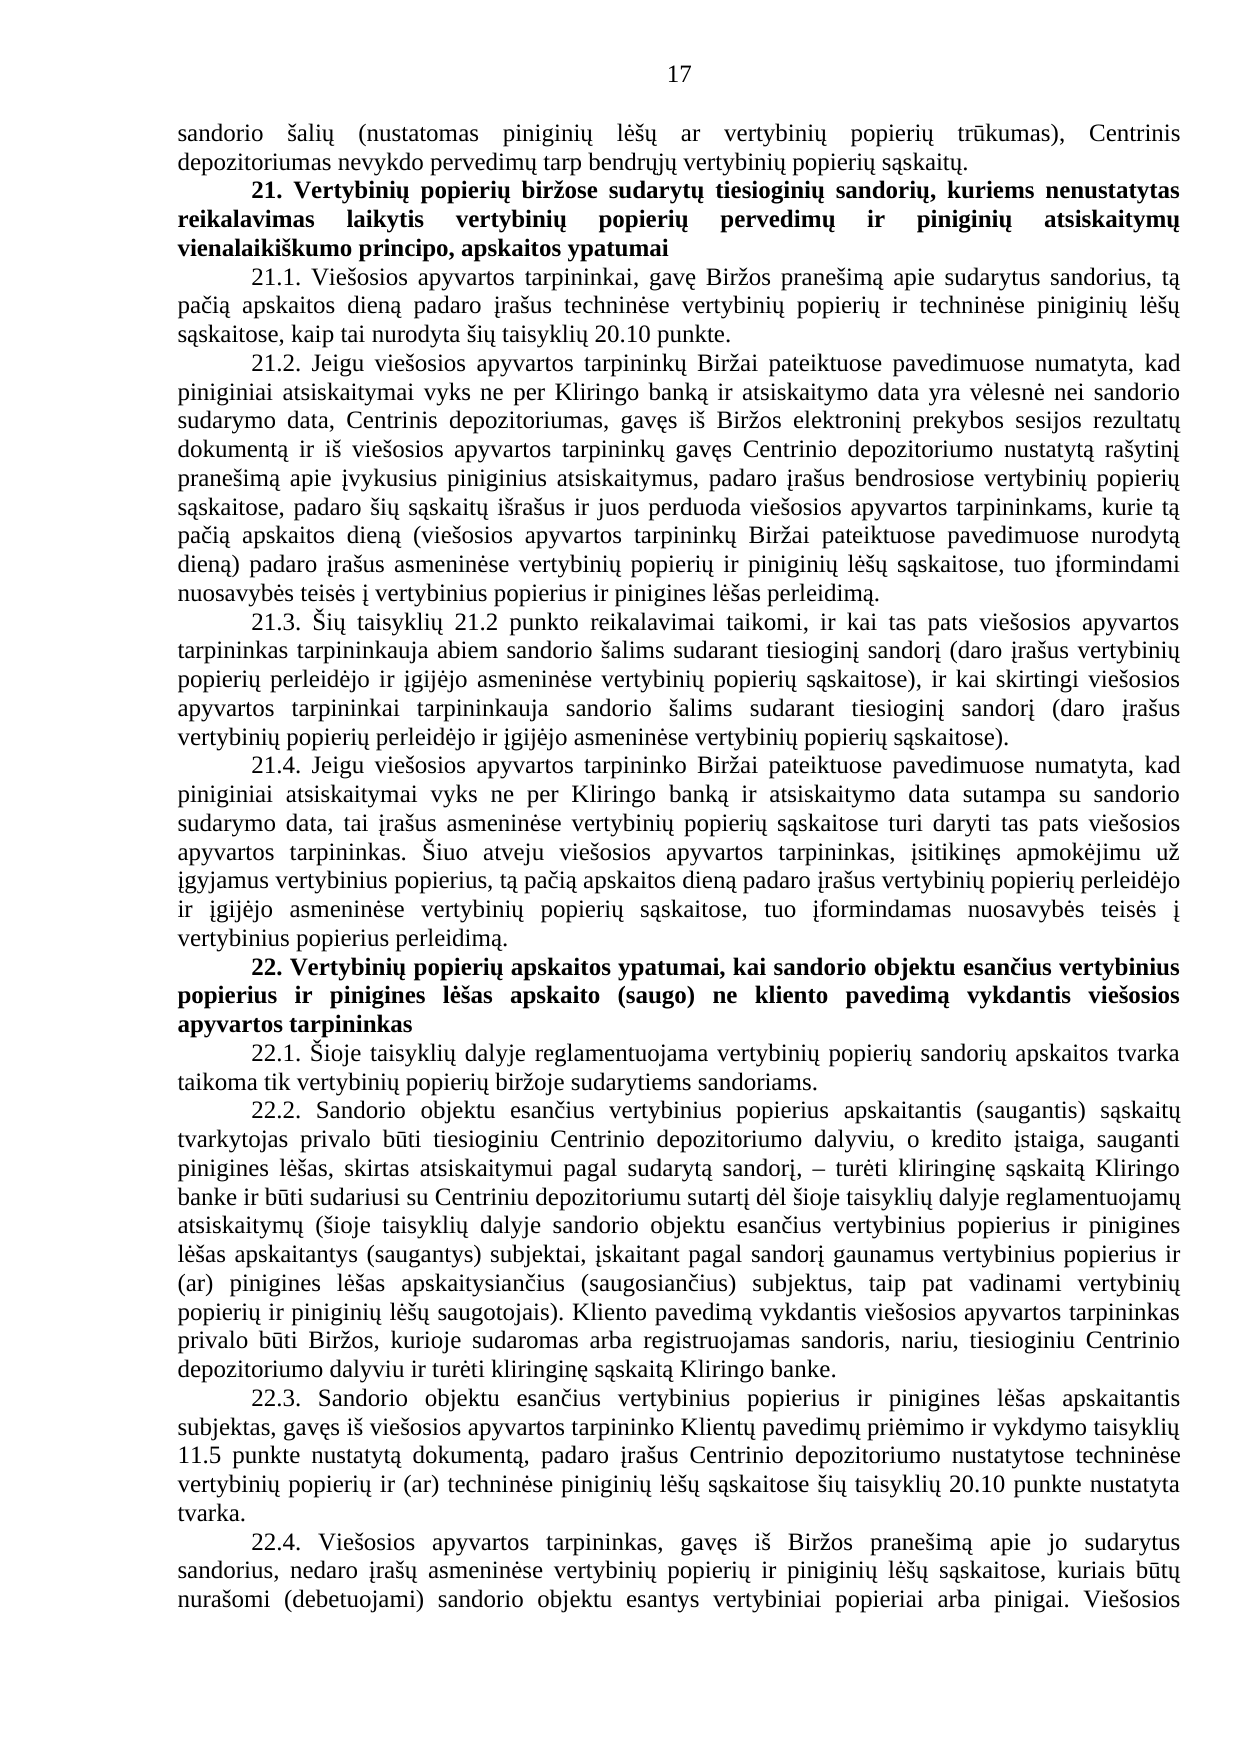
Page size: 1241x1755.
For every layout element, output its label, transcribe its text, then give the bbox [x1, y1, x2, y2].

text sandorio šalių (nustatomas piniginių lėšų ar vertybinių popierių trūkumas), Centrinis depozitoriumas nevykdo pervedimų tarp bendrųjų vertybinių popierių sąskaitų. [177, 118, 1181, 176]
text 21.2. Jeigu viešosios apyvartos tarpininkų Biržai pateiktuose pavedimuose numatyta, kad piniginiai atsiskaitymai vyks ne per Kliringo banką ir atsiskaitymo data yra vėlesnė nei sandorio sudarymo data, Centrinis depozitoriumas, gavęs iš Biržos elektroninį prekybos sesijos rezultatų dokumentą ir iš viešosios apyvartos tarpininkų gavęs Centrinio depozitoriumo nustatytą rašytinį pranešimą apie įvykusius piniginius atsiskaitymus, padaro įrašus bendrosiose vertybinių popierių sąskaitose, padaro šių sąskaitų išrašus ir juos perduoda viešosios apyvartos tarpininkams, kurie tą pačią apskaitos dieną (viešosios apyvartos tarpininkų Biržai pateiktuose pavedimuose nurodytą dieną) padaro įrašus asmeninėse vertybinių popierių ir piniginių lėšų sąskaitose, tuo įformindami nuosavybės teisės į vertybinius popierius ir pinigines lėšas perleidimą. [177, 348, 1181, 607]
text 22.4. Viešosios apyvartos tarpininkas, gavęs iš Biržos pranešimą apie jo sudarytus sandorius, nedaro įrašų asmeninėse vertybinių popierių ir piniginių lėšų sąskaitose, kuriais būtų nurašomi (debetuojami) sandorio objektu esantys vertybiniai popieriai arba pinigai. Viešosios [177, 1527, 1181, 1613]
text 21.3. Šių taisyklių 21.2 punkto reikalavimai taikomi, ir kai tas pats viešosios apyvartos tarpininkas tarpininkauja abiem sandorio šalims sudarant tiesioginį sandorį (daro įrašus vertybinių popierių perleidėjo ir įgijėjo asmeninėse vertybinių popierių sąskaitose), ir kai skirtingi viešosios apyvartos tarpininkai tarpininkauja sandorio šalims sudarant tiesioginį sandorį (daro įrašus vertybinių popierių perleidėjo ir įgijėjo asmeninėse vertybinių popierių sąskaitose). [177, 607, 1181, 751]
text 21. Vertybinių popierių biržose sudarytų tiesioginių sandorių, kuriems nenustatytas reikalavimas laikytis vertybinių popierių pervedimų ir piniginių atsiskaitymų vienalaikiškumo principo, apskaitos ypatumai [177, 176, 1181, 262]
text 22.1. Šioje taisyklių dalyje reglamentuojama vertybinių popierių sandorių apskaitos tvarka taikoma tik vertybinių popierių biržoje sudarytiems sandoriams. [177, 1038, 1181, 1096]
text 21.4. Jeigu viešosios apyvartos tarpininko Biržai pateiktuose pavedimuose numatyta, kad piniginiai atsiskaitymai vyks ne per Kliringo banką ir atsiskaitymo data sutampa su sandorio sudarymo data, tai įrašus asmeninėse vertybinių popierių sąskaitose turi daryti tas pats viešosios apyvartos tarpininkas. Šiuo atveju viešosios apyvartos tarpininkas, įsitikinęs apmokėjimu už įgyjamus vertybinius popierius, tą pačią apskaitos dieną padaro įrašus vertybinių popierių perleidėjo ir įgijėjo asmeninėse vertybinių popierių sąskaitose, tuo įformindamas nuosavybės teisės į vertybinius popierius perleidimą. [177, 751, 1181, 952]
text 22.3. Sandorio objektu esančius vertybinius popierius ir pinigines lėšas apskaitantis subjektas, gavęs iš viešosios apyvartos tarpininko Klientų pavedimų priėmimo ir vykdymo taisyklių 11.5 punkte nustatytą dokumentą, padaro įrašus Centrinio depozitoriumo nustatytose techninėse vertybinių popierių ir (ar) techninėse piniginių lėšų sąskaitose šių taisyklių 20.10 punkte nustatyta tvarka. [177, 1383, 1181, 1527]
text 22. Vertybinių popierių apskaitos ypatumai, kai sandorio objektu esančius vertybinius popierius ir pinigines lėšas apskaito (saugo) ne kliento pavedimą vykdantis viešosios apyvartos tarpininkas [177, 952, 1181, 1038]
text 22.2. Sandorio objektu esančius vertybinius popierius apskaitantis (saugantis) sąskaitų tvarkytojas privalo būti tiesioginiu Centrinio depozitoriumo dalyviu, o kredito įstaiga, sauganti pinigines lėšas, skirtas atsiskaitymui pagal sudarytą sandorį, – turėti kliringinę sąskaitą Kliringo banke ir būti sudariusi su Centriniu depozitoriumu sutartį dėl šioje taisyklių dalyje reglamentuojamų atsiskaitymų (šioje taisyklių dalyje sandorio objektu esančius vertybinius popierius ir pinigines lėšas apskaitantys (saugantys) subjektai, įskaitant pagal sandorį gaunamus vertybinius popierius ir (ar) pinigines lėšas apskaitysiančius (saugosiančius) subjektus, taip pat vadinami vertybinių popierių ir piniginių lėšų saugotojais). Kliento pavedimą vykdantis viešosios apyvartos tarpininkas privalo būti Biržos, kurioje sudaromas arba registruojamas sandoris, nariu, tiesioginiu Centrinio depozitoriumo dalyviu ir turėti kliringinę sąskaitą Kliringo banke. [177, 1096, 1181, 1383]
text 21.1. Viešosios apyvartos tarpininkai, gavę Biržos pranešimą apie sudarytus sandorius, tą pačią apskaitos dieną padaro įrašus techninėse vertybinių popierių ir techninėse piniginių lėšų sąskaitose, kaip tai nurodyta šių taisyklių 20.10 punkte. [177, 262, 1181, 348]
